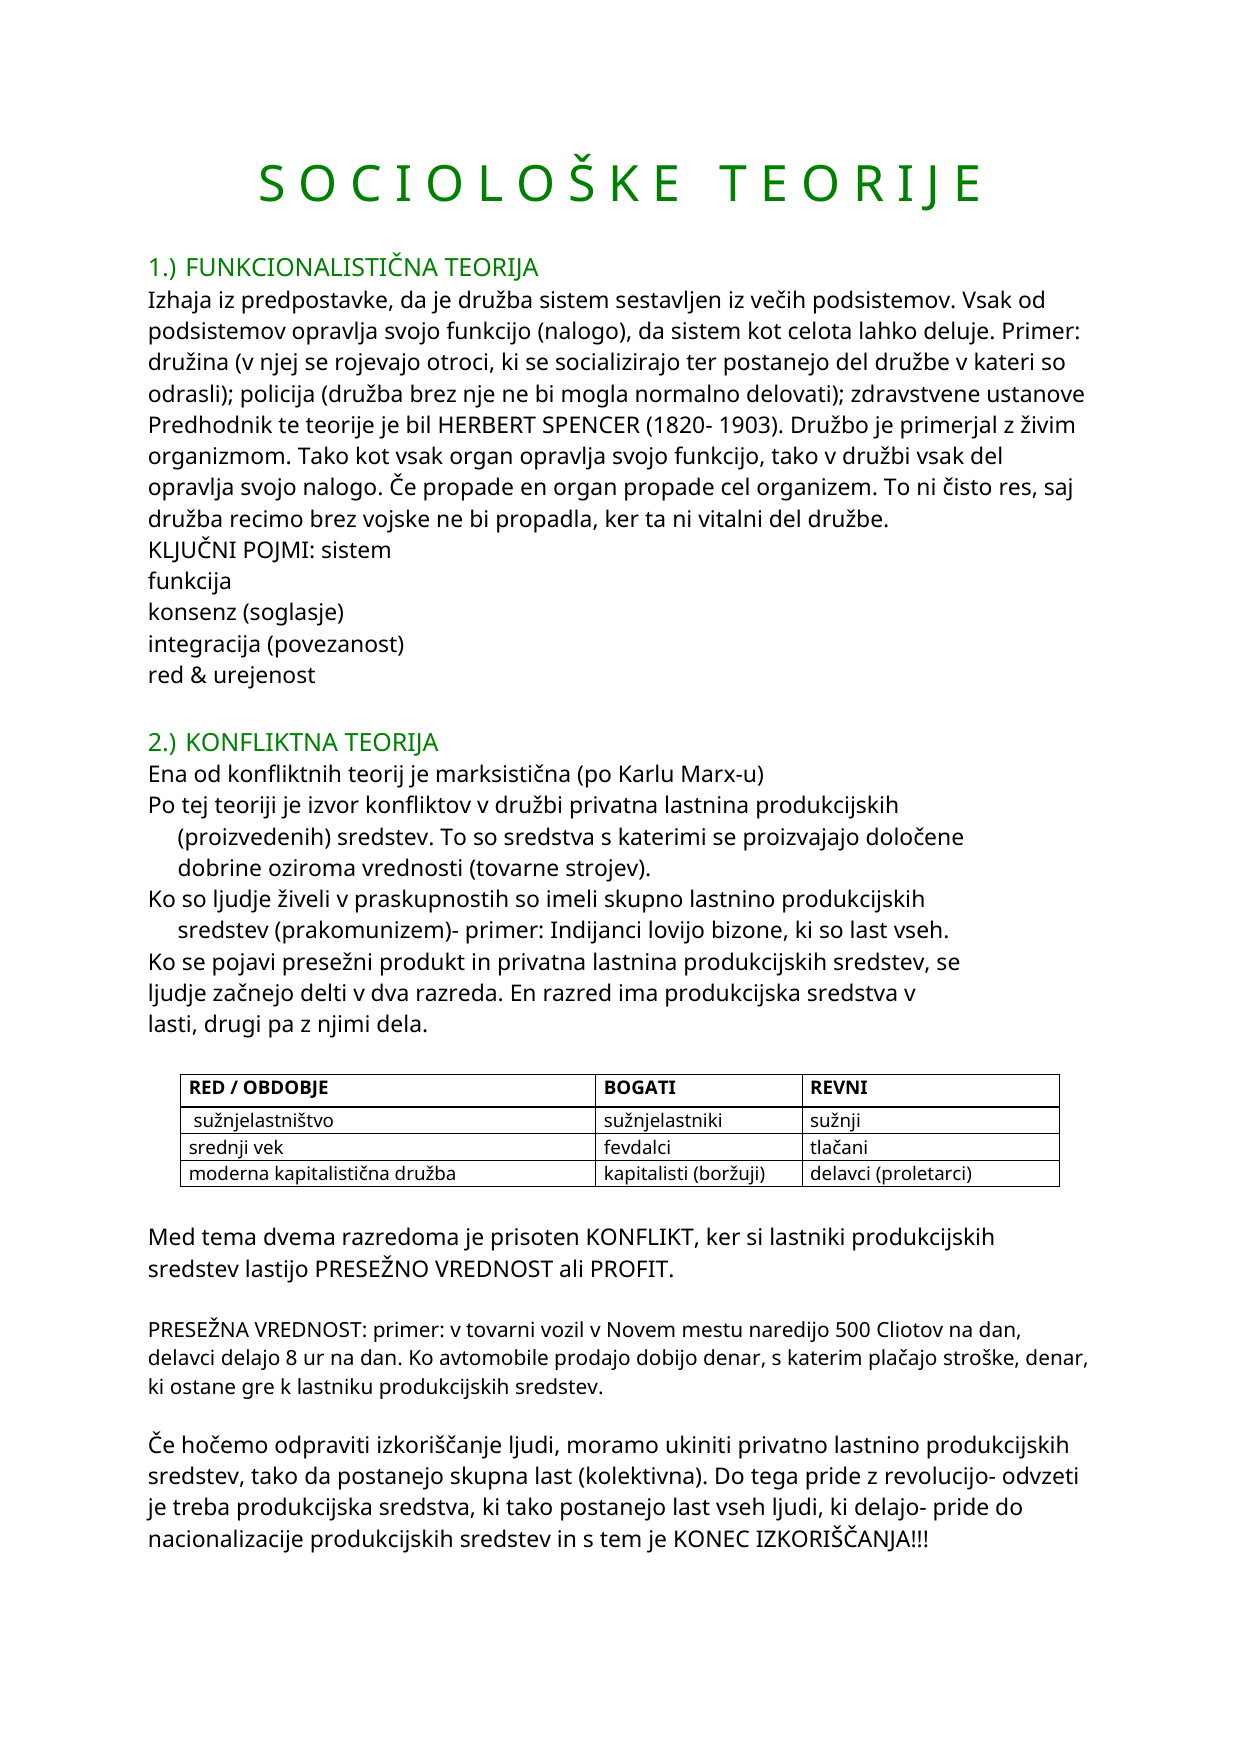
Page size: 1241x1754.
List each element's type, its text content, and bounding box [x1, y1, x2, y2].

text funkcija [148, 565, 1093, 596]
text Ko se pojavi presežni produkt in privatna lastnina produkcijskih sredstev, se ljudje začnejo delti v dva razreda. En razred ima produkcijska sredstva v lasti, drugi pa z njimi dela. [148, 946, 1093, 1039]
text red & urejenost [148, 659, 1093, 690]
table_cell moderna kapitalistična družba [181, 1161, 595, 1186]
text PRESEŽNA VREDNOST: primer: v tovarni vozil v Novem mestu naredijo 500 Cliotov na dan, delavci delajo 8 ur na dan. Ko avtomobile prodajo dobijo denar, s katerim plačajo stroške, denar, ki ostane gre k lastniku produkcijskih sredstev. [148, 1315, 1093, 1400]
table_cell kapitalisti (boržuji) [596, 1161, 802, 1186]
text Med tema dvema razredoma je prisoten KONFLIKT, ker si lastniki produkcijskih sredstev lastijo PRESEŽNO VREDNOST ali PROFIT. [148, 1221, 1093, 1284]
text Ena od konfliktnih teorij je marksistična (po Karlu Marx-u) [148, 758, 1093, 789]
text Izhaja iz predpostavke, da je družba sistem sestavljen iz večih podsistemov. Vsak od podsistemov opravlja svojo funkcijo (nalogo), da sistem kot celota lahko deluje. Primer: družina (v njej se rojevajo otroci, ki se socializirajo ter postanejo del družbe v kateri so odrasli); policija (družba brez nje ne bi mogla normalno delovati); zdravstvene ustanove [148, 284, 1093, 409]
text konsenz (soglasje) [148, 596, 1093, 628]
table_cell tlačani [803, 1134, 1059, 1159]
subtitle S O C I O L O Š K E T E O R I J E [148, 148, 1093, 216]
table_header BOGATI [596, 1075, 802, 1106]
text Po tej teoriji je izvor konfliktov v družbi privatna lastnina produkcijskih (proizvedenih) sredstev. To so sredstva s katerimi se proizvajajo določene dobrine oziroma vrednosti (tovarne strojev). [148, 789, 1093, 883]
list FUNKCIONALISTIČNA TEORIJA [148, 250, 1093, 284]
table_cell sužnjelastniki [596, 1108, 802, 1133]
table_cell srednji vek [181, 1134, 595, 1159]
list KONFLIKTNA TEORIJA [148, 724, 1093, 758]
table_cell sužnjelastništvo [181, 1108, 595, 1133]
text integracija (povezanost) [148, 628, 1093, 659]
table_cell sužnji [803, 1108, 1059, 1133]
text Predhodnik te teorije je bil HERBERT SPENCER (1820- 1903). Družbo je primerjal z živim organizmom. Tako kot vsak organ opravlja svojo funkcijo, tako v družbi vsak del opravlja svojo nalogo. Če propade en organ propade cel organizem. To ni čisto res, saj družba recimo brez vojske ne bi propadla, ker ta ni vitalni del družbe. [148, 409, 1093, 534]
text Ko so ljudje živeli v praskupnostih so imeli skupno lastnino produkcijskih sredstev (prakomunizem)- primer: Indijanci lovijo bizone, ki so last vseh. [148, 883, 1093, 946]
text KLJUČNI POJMI: sistem [148, 534, 1093, 565]
table_header REVNI [803, 1075, 1059, 1106]
table_cell fevdalci [596, 1134, 802, 1159]
table_header RED / OBDOBJE [181, 1075, 595, 1106]
table_cell delavci (proletarci) [803, 1161, 1059, 1186]
text Če hočemo odpraviti izkoriščanje ljudi, moramo ukiniti privatno lastnino produkcijskih sredstev, tako da postanejo skupna last (kolektivna). Do tega pride z revolucijo- odvzeti je treba produkcijska sredstva, ki tako postanejo last vseh ljudi, ki delajo- pride do nacionalizacije produkcijskih sredstev in s tem je KONEC IZKORIŠČANJA!!! [148, 1429, 1093, 1554]
